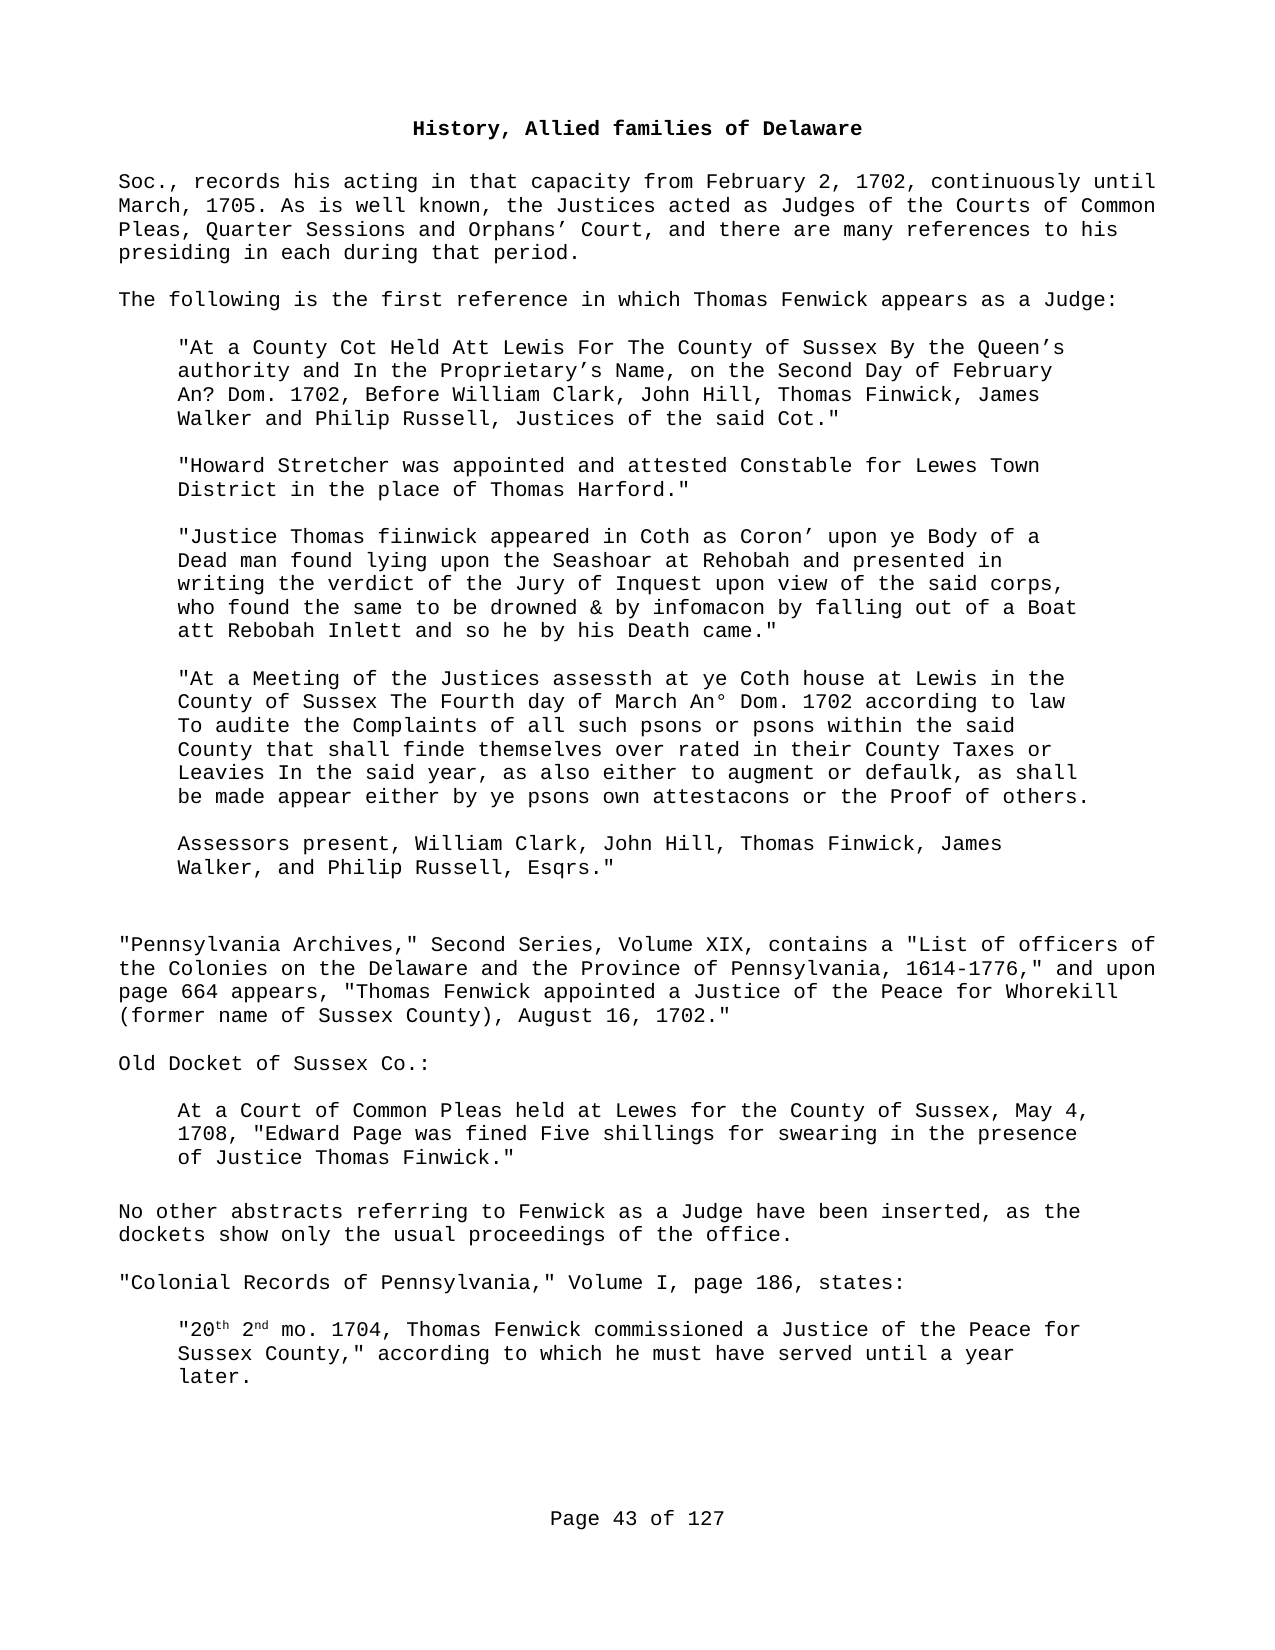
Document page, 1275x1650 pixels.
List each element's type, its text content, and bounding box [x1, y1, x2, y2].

text "Colonial Records of Pennsylvania," Volume I, page 186, states: [118, 1272, 1157, 1295]
text Old Docket of Sussex Co.: [118, 1052, 1157, 1076]
text "At a Meeting of the Justices assessth at ye Coth house at Lewis in the County of Sussex The Fourth day of March An° Dom. 1702 according to law To audite the Complaints of all such psons or psons within the said County that shall finde themselves over rated in their County Taxes or Leavies In the said year, as also either to augment or defaulk, as shall be made appear either by ye psons own attestacons or the Proof of others. [177, 668, 1098, 810]
text At a Court of Common Pleas held at Lewes for the County of Sussex, May 4, 1708, "Edward Page was fined Five shillings for swearing in the presence of Justice Thomas Finwick." [177, 1100, 1098, 1171]
text No other abstracts referring to Fenwick as a Judge have been inserted, as the dockets show only the usual proceedings of the office. [118, 1201, 1157, 1248]
text "Pennsylvania Archives," Second Series, Volume XIX, contains a "List of officers of the Colonies on the Delaware and the Province of Pennsylvania, 1614-1776," and upon page 664 appears, "Thomas Fenwick appointed a Justice of the Peace for Whorekill (former name of Sussex County), August 16, 1702." [118, 934, 1157, 1029]
text "Howard Stretcher was appointed and attested Constable for Lewes Town District in the place of Thomas Harford." [177, 455, 1098, 502]
text Soc., records his acting in that capacity from February 2, 1702, continuously until March, 1705. As is well known, the Justices acted as Judges of the Courts of Common Pleas, Quarter Sessions and Orphans’ Court, and there are many references to his presiding in each during that period. [118, 171, 1157, 266]
text Assessors present, William Clark, John Hill, Thomas Finwick, James Walker, and Philip Russell, Esqrs." [177, 833, 1098, 881]
text The following is the first reference in which Thomas Fenwick appears as a Judge: [118, 289, 1157, 313]
text "At a County Cot Held Att Lewis For The County of Sussex By the Queen’s authority and In the Proprietary’s Name, on the Second Day of February An? Dom. 1702, Before William Clark, John Hill, Thomas Finwick, James Walker and Philip Russell, Justices of the said Cot." [177, 337, 1098, 431]
text "Justice Thomas fiinwick appeared in Coth as Coron’ upon ye Body of a Dead man found lying upon the Seashoar at Rehobah and presented in writing the verdict of the Jury of Inquest upon view of the said corps, who found the same to be drowned & by infomacon by falling out of a Boat att Rebobah Inlett and so he by his Death came." [177, 526, 1098, 644]
text "20th 2nd mo. 1704, Thomas Fenwick commissioned a Justice of the Peace for Sussex County," according to which he must have served until a year later. [177, 1319, 1098, 1390]
